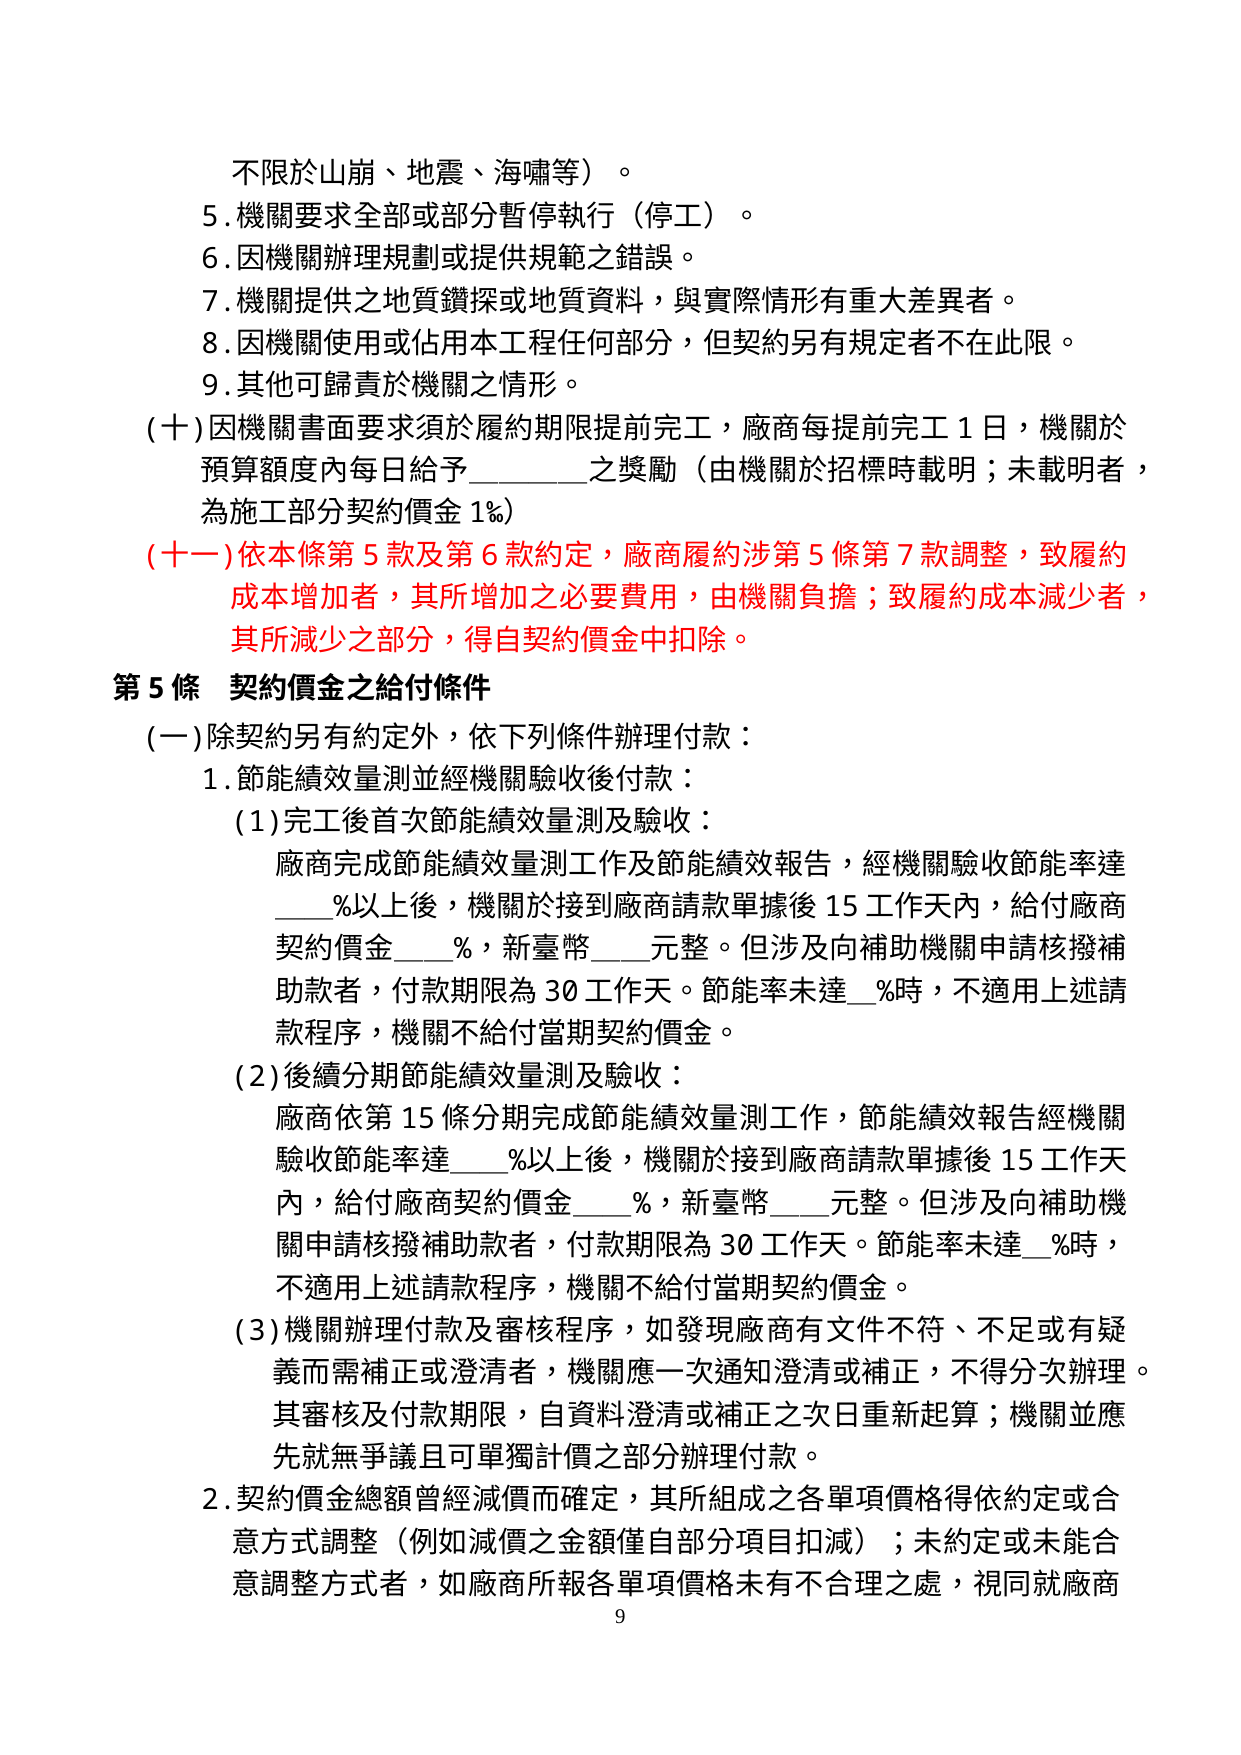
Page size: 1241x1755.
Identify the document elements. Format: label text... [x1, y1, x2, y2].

text 第5條 契約價金之給付條件 [112, 664, 1128, 707]
text 1.節能績效量測並經機關驗收後付款： [201, 756, 1122, 798]
text 2.契約價金總額曾經減價而確定，其所組成之各單項價格得依約定或合意方式調整（例如減價之金額僅自部分項目扣減）；未約定或未能合意調整方式者，如廠商所報各單項價格未有不合理之處，視同就廠商 [201, 1476, 1122, 1603]
text 5.機關要求全部或部分暫停執行（停工）。 [201, 192, 1122, 235]
text 7.機關提供之地質鑽探或地質資料，與實際情形有重大差異者。 [201, 277, 1122, 319]
text (3)機關辦理付款及審核程序，如發現廠商有文件不符、不足或有疑義而需補正或澄清者，機關應一次通知澄清或補正，不得分次辦理。其審核及付款期限，自資料澄清或補正之次日重新起算；機關並應先就無爭議且可單獨計價之部分辦理付款。 [231, 1306, 1128, 1476]
text 6.因機關辦理規劃或提供規範之錯誤。 [201, 235, 1122, 277]
text 廠商完成節能績效量測工作及節能績效報告，經機關驗收節能率達＿＿%以上後，機關於接到廠商請款單據後15工作天內，給付廠商契約價金＿＿%，新臺幣＿＿元整。但涉及向補助機關申請核撥補助款者，付款期限為30工作天。節能率未達＿%時，不適用上述請款程序，機關不給付當期契約價金。 [275, 840, 1128, 1052]
text 8.因機關使用或佔用本工程任何部分，但契約另有規定者不在此限。 [201, 319, 1122, 362]
text 廠商依第15條分期完成節能績效量測工作，節能績效報告經機關驗收節能率達＿＿%以上後，機關於接到廠商請款單據後15工作天內，給付廠商契約價金＿＿%，新臺幣＿＿元整。但涉及向補助機關申請核撥補助款者，付款期限為30工作天。節能率未達＿%時，不適用上述請款程序，機關不給付當期契約價金。 [275, 1094, 1128, 1306]
text 不限於山崩、地震、海嘯等）。 [201, 150, 1122, 192]
text (一)除契約另有約定外，依下列條件辦理付款： [142, 713, 1128, 756]
text (1)完工後首次節能績效量測及驗收： [231, 798, 1128, 840]
text (2)後續分期節能績效量測及驗收： [231, 1052, 1128, 1094]
text (十一)依本條第5款及第6款約定，廠商履約涉第5條第7款調整，致履約成本增加者，其所增加之必要費用，由機關負擔；致履約成本減少者，其所減少之部分，得自契約價金中扣除。 [142, 531, 1128, 658]
text (十)因機關書面要求須於履約期限提前完工，廠商每提前完工1日，機關於預算額度內每日給予＿＿＿＿之獎勵（由機關於招標時載明；未載明者，為施工部分契約價金1‰） [142, 404, 1128, 531]
text 9.其他可歸責於機關之情形。 [201, 362, 1122, 404]
